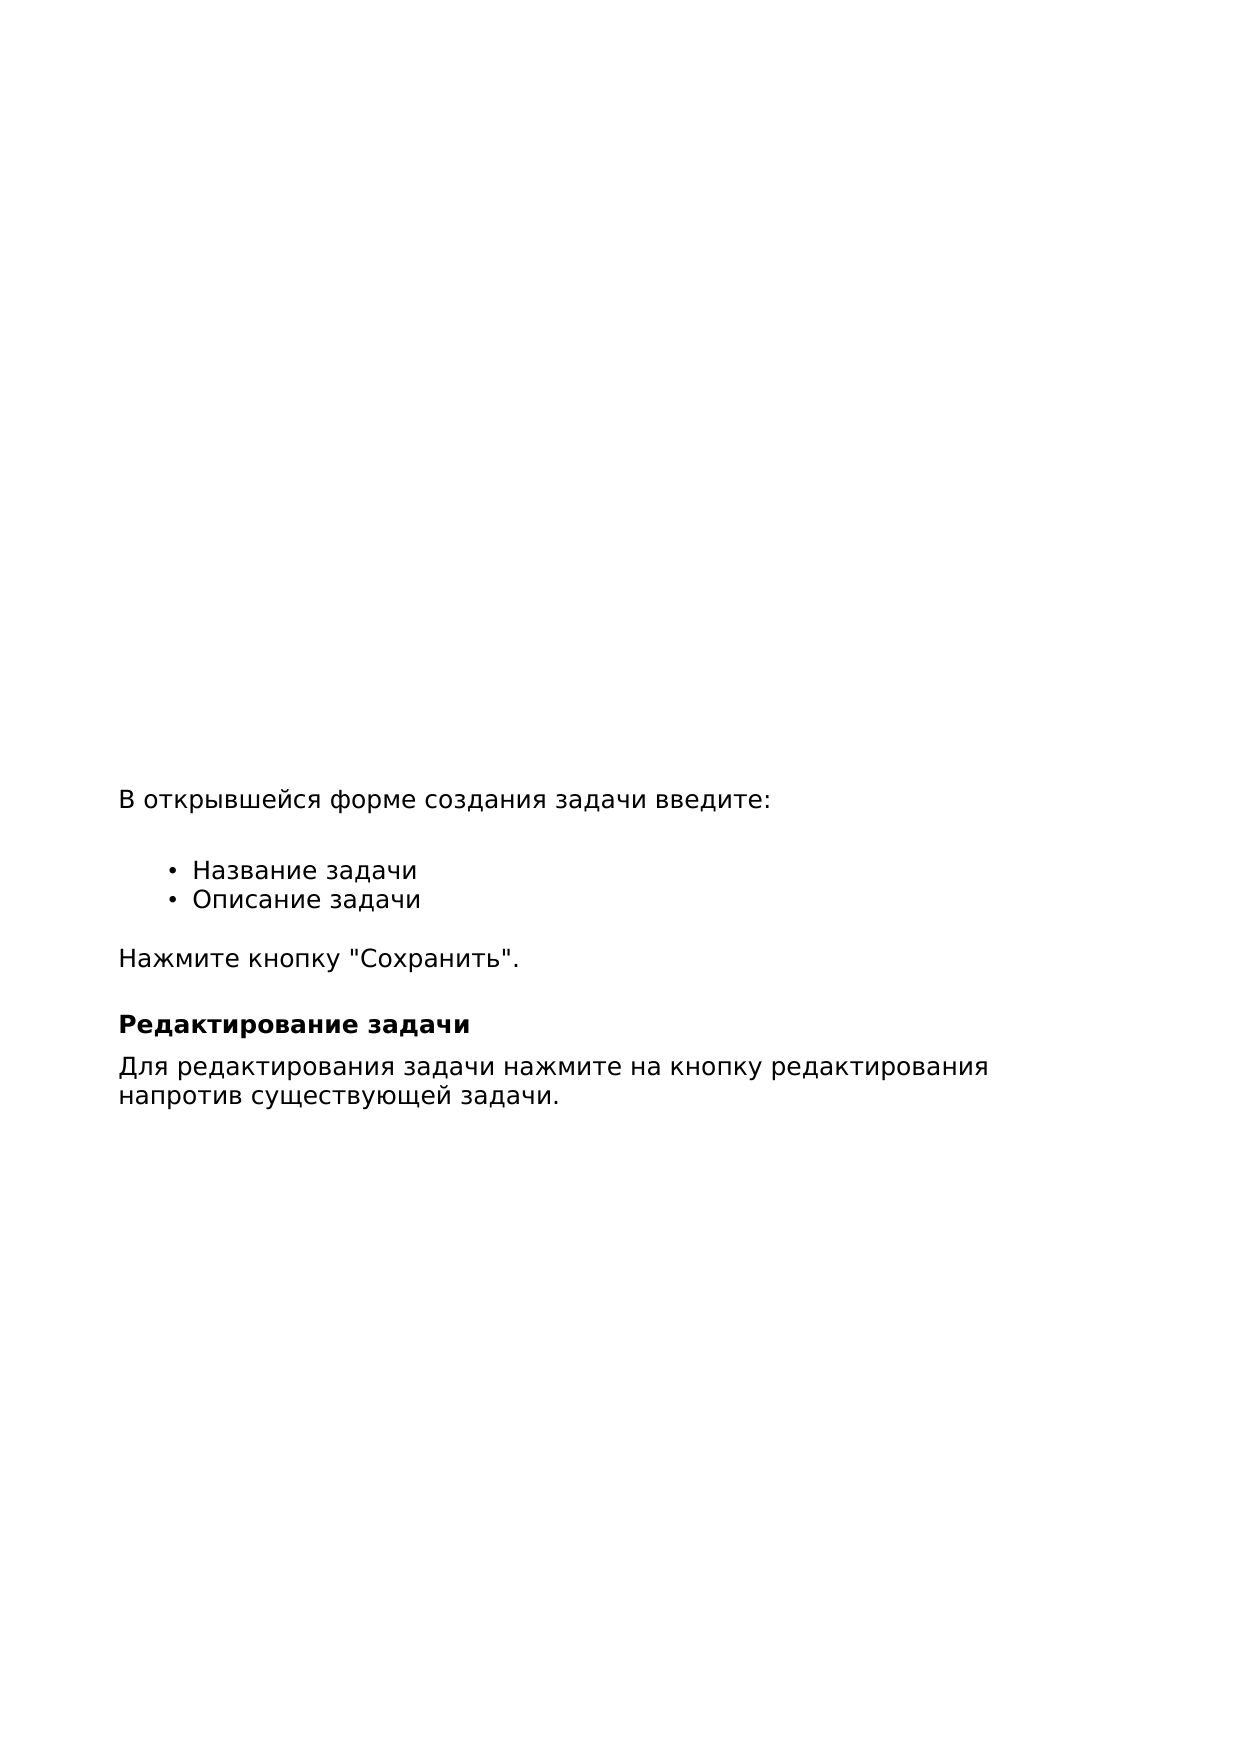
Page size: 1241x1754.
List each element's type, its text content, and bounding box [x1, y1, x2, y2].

subtitle Редактирование задачи [118, 1010, 1122, 1039]
list Название задачи [177, 856, 1122, 885]
text В открывшейся форме создания задачи введите: [118, 785, 1122, 814]
text Нажмите кнопку "Сохранить". [118, 944, 1122, 973]
list Описание задачи [177, 885, 1122, 914]
text Для редактирования задачи нажмите на кнопку редактирования напротив существующей задачи. [118, 1052, 1122, 1110]
